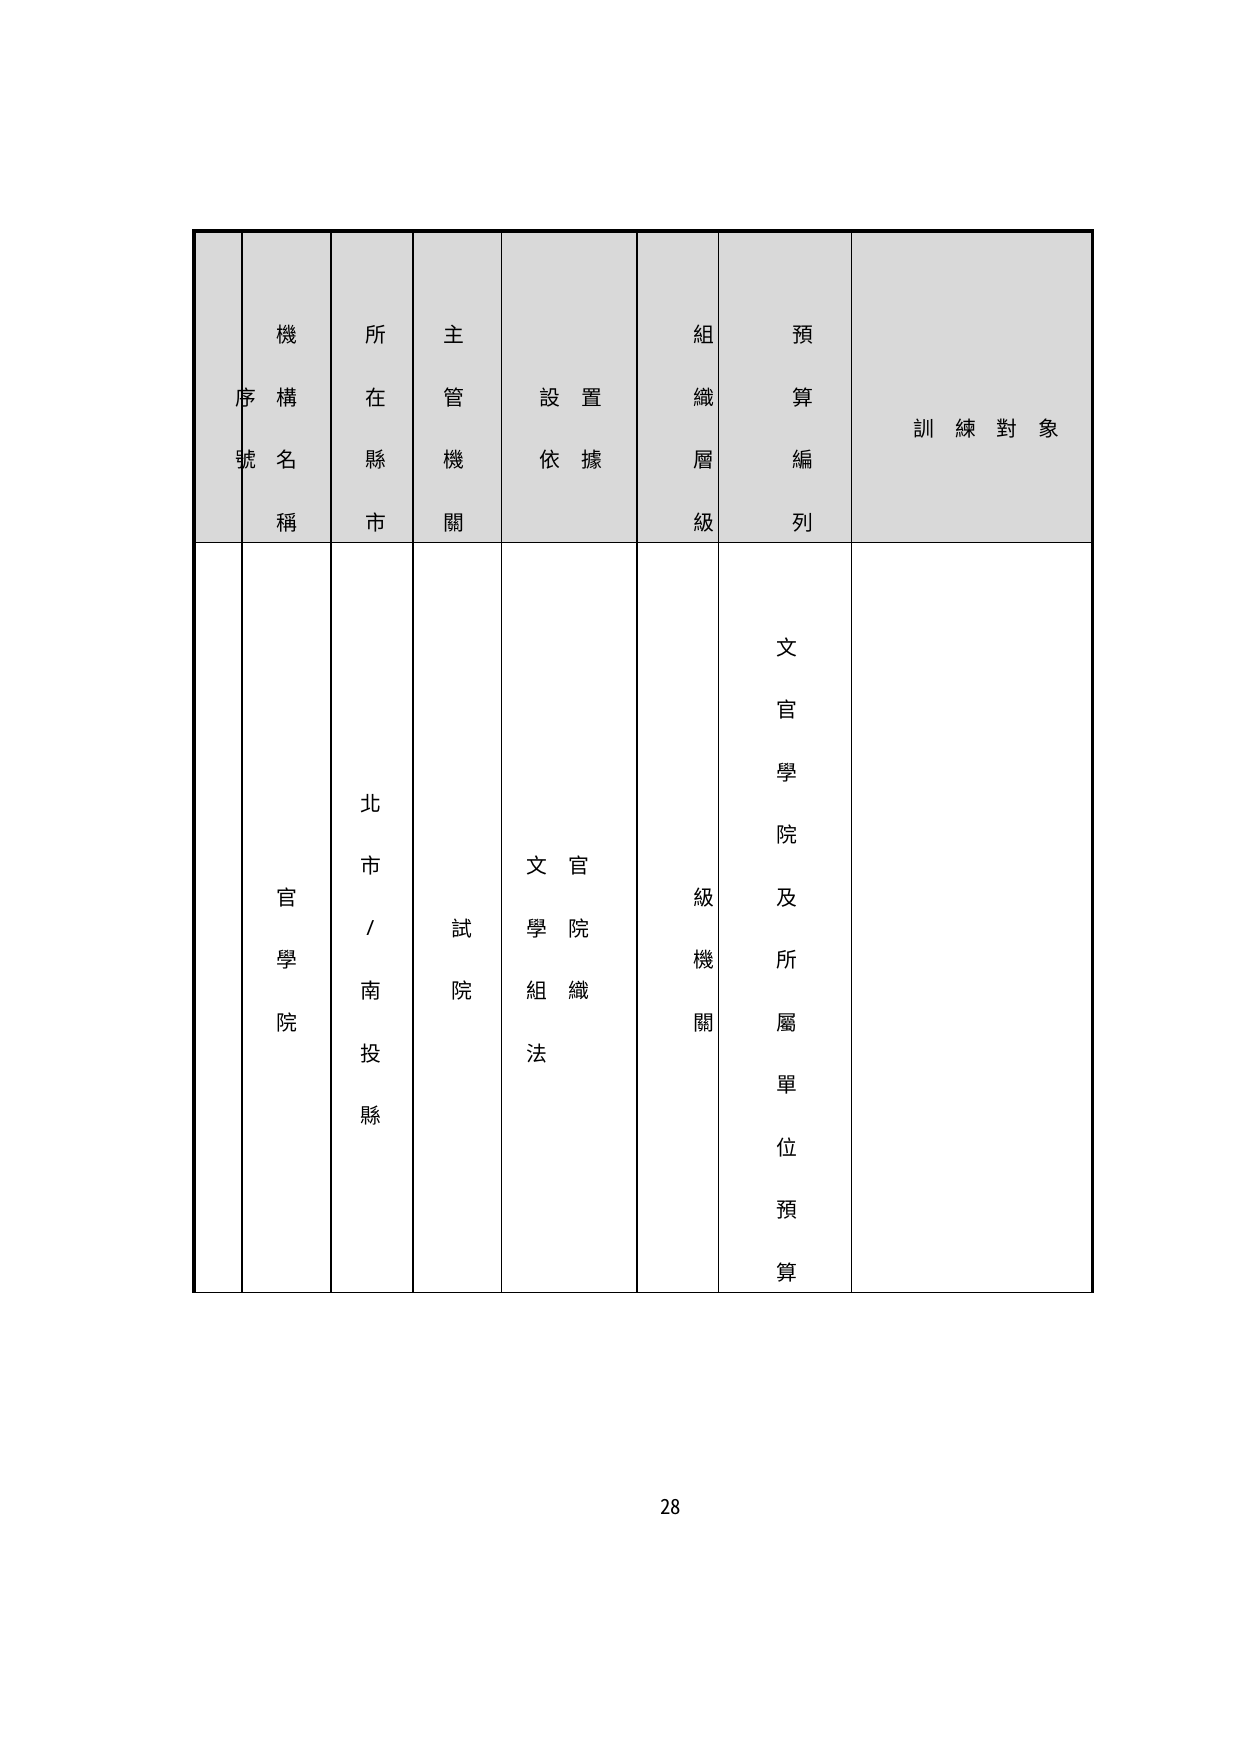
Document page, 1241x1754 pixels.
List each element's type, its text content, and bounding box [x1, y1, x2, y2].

table_cell 官學院 [243, 543, 330, 1292]
table_cell 文官學院及所屬單位預算 [719, 543, 851, 1292]
table_cell 北市/南投縣 [332, 543, 412, 1292]
table_cell [852, 543, 1091, 1292]
table_header 設置依據 [502, 233, 636, 542]
table_header 序號 [196, 233, 241, 542]
table_header 組織層級 [638, 233, 718, 542]
table_header 預算編列 [719, 233, 851, 542]
table_header 主管機關 [414, 233, 501, 542]
table_cell 試院 [414, 543, 501, 1292]
table_header 機構名稱 [243, 233, 330, 542]
table_header 所在縣市 [332, 233, 412, 542]
table_header 訓練對象 [852, 233, 1091, 542]
table_cell 文官學院組織法 [502, 543, 636, 1292]
table_cell 級機關 [638, 543, 718, 1292]
table_cell [196, 543, 241, 1292]
